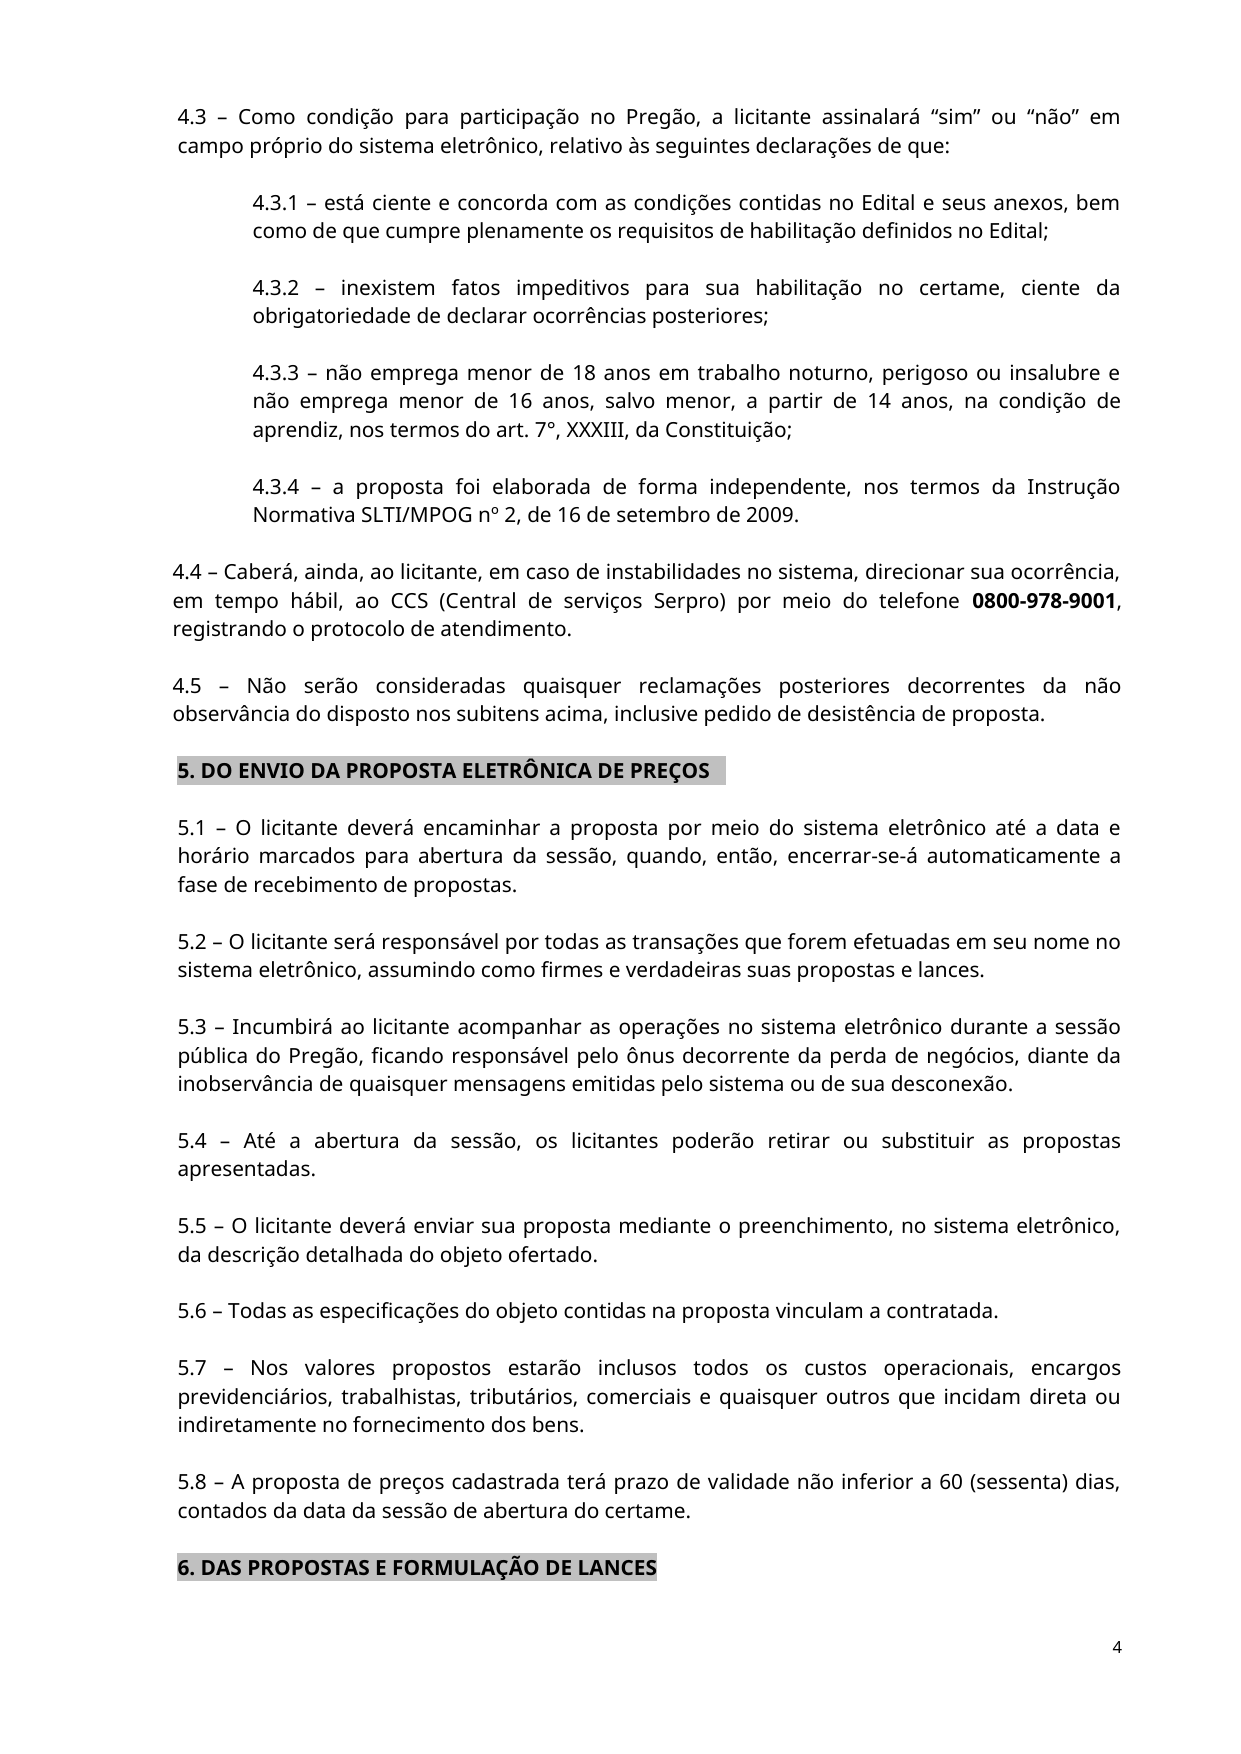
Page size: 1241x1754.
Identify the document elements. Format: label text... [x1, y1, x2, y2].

text 5.6 – Todas as especificações do objeto contidas na proposta vinculam a contratada. [177, 1297, 1122, 1325]
text 5.3 – Incumbirá ao licitante acompanhar as operações no sistema eletrônico durante a sessão pública do Pregão, ficando responsável pelo ônus decorrente da perda de negócios, diante da inobservância de quaisquer mensagens emitidas pelo sistema ou de sua desconexão. [177, 1012, 1122, 1098]
text 5.1 – O licitante deverá encaminhar a proposta por meio do sistema eletrônico até a data e horário marcados para abertura da sessão, quando, então, encerrar-se-á automaticamente a fase de recebimento de propostas. [177, 813, 1122, 898]
text 4.3.3 – não emprega menor de 18 anos em trabalho noturno, perigoso ou insalubre e não emprega menor de 16 anos, salvo menor, a partir de 14 anos, na condição de aprendiz, nos termos do art. 7°, XXXIII, da Constituição; [252, 358, 1122, 443]
text 4.4 – Caberá, ainda, ao licitante, em caso de instabilidades no sistema, direcionar sua ocorrência, em tempo hábil, ao CCS (Central de serviços Serpro) por meio do telefone 0800-978-9001, registrando o protocolo de atendimento. [172, 557, 1122, 643]
text 5. DO ENVIO DA PROPOSTA ELETRÔNICA DE PREÇOS [177, 756, 1122, 785]
text 4.3.2 – inexistem fatos impeditivos para sua habilitação no certame, ciente da obrigatoriedade de declarar ocorrências posteriores; [252, 273, 1122, 330]
text 4.3 – Como condição para participação no Pregão, a licitante assinalará “sim” ou “não” em campo próprio do sistema eletrônico, relativo às seguintes declarações de que: [177, 102, 1122, 159]
text 4.5 – Não serão consideradas quaisquer reclamações posteriores decorrentes da não observância do disposto nos subitens acima, inclusive pedido de desistência de proposta. [172, 671, 1122, 728]
text 5.5 – O licitante deverá enviar sua proposta mediante o preenchimento, no sistema eletrônico, da descrição detalhada do objeto ofertado. [177, 1211, 1122, 1268]
text 5.7 – Nos valores propostos estarão inclusos todos os custos operacionais, encargos previdenciários, trabalhistas, tributários, comerciais e quaisquer outros que incidam direta ou indiretamente no fornecimento dos bens. [177, 1353, 1122, 1439]
text 4.3.1 – está ciente e concorda com as condições contidas no Edital e seus anexos, bem como de que cumpre plenamente os requisitos de habilitação definidos no Edital; [252, 188, 1122, 244]
text 5.4 – Até a abertura da sessão, os licitantes poderão retirar ou substituir as propostas apresentadas. [177, 1126, 1122, 1183]
text 5.2 – O licitante será responsável por todas as transações que forem efetuadas em seu nome no sistema eletrônico, assumindo como firmes e verdadeiras suas propostas e lances. [177, 927, 1122, 984]
text 5.8 – A proposta de preços cadastrada terá prazo de validade não inferior a 60 (sessenta) dias, contados da data da sessão de abertura do certame. [177, 1467, 1122, 1524]
text 4.3.4 – a proposta foi elaborada de forma independente, nos termos da Instrução Normativa SLTI/MPOG nº 2, de 16 de setembro de 2009. [252, 472, 1122, 529]
text 6. DAS PROPOSTAS E FORMULAÇÃO DE LANCES [177, 1553, 1122, 1581]
